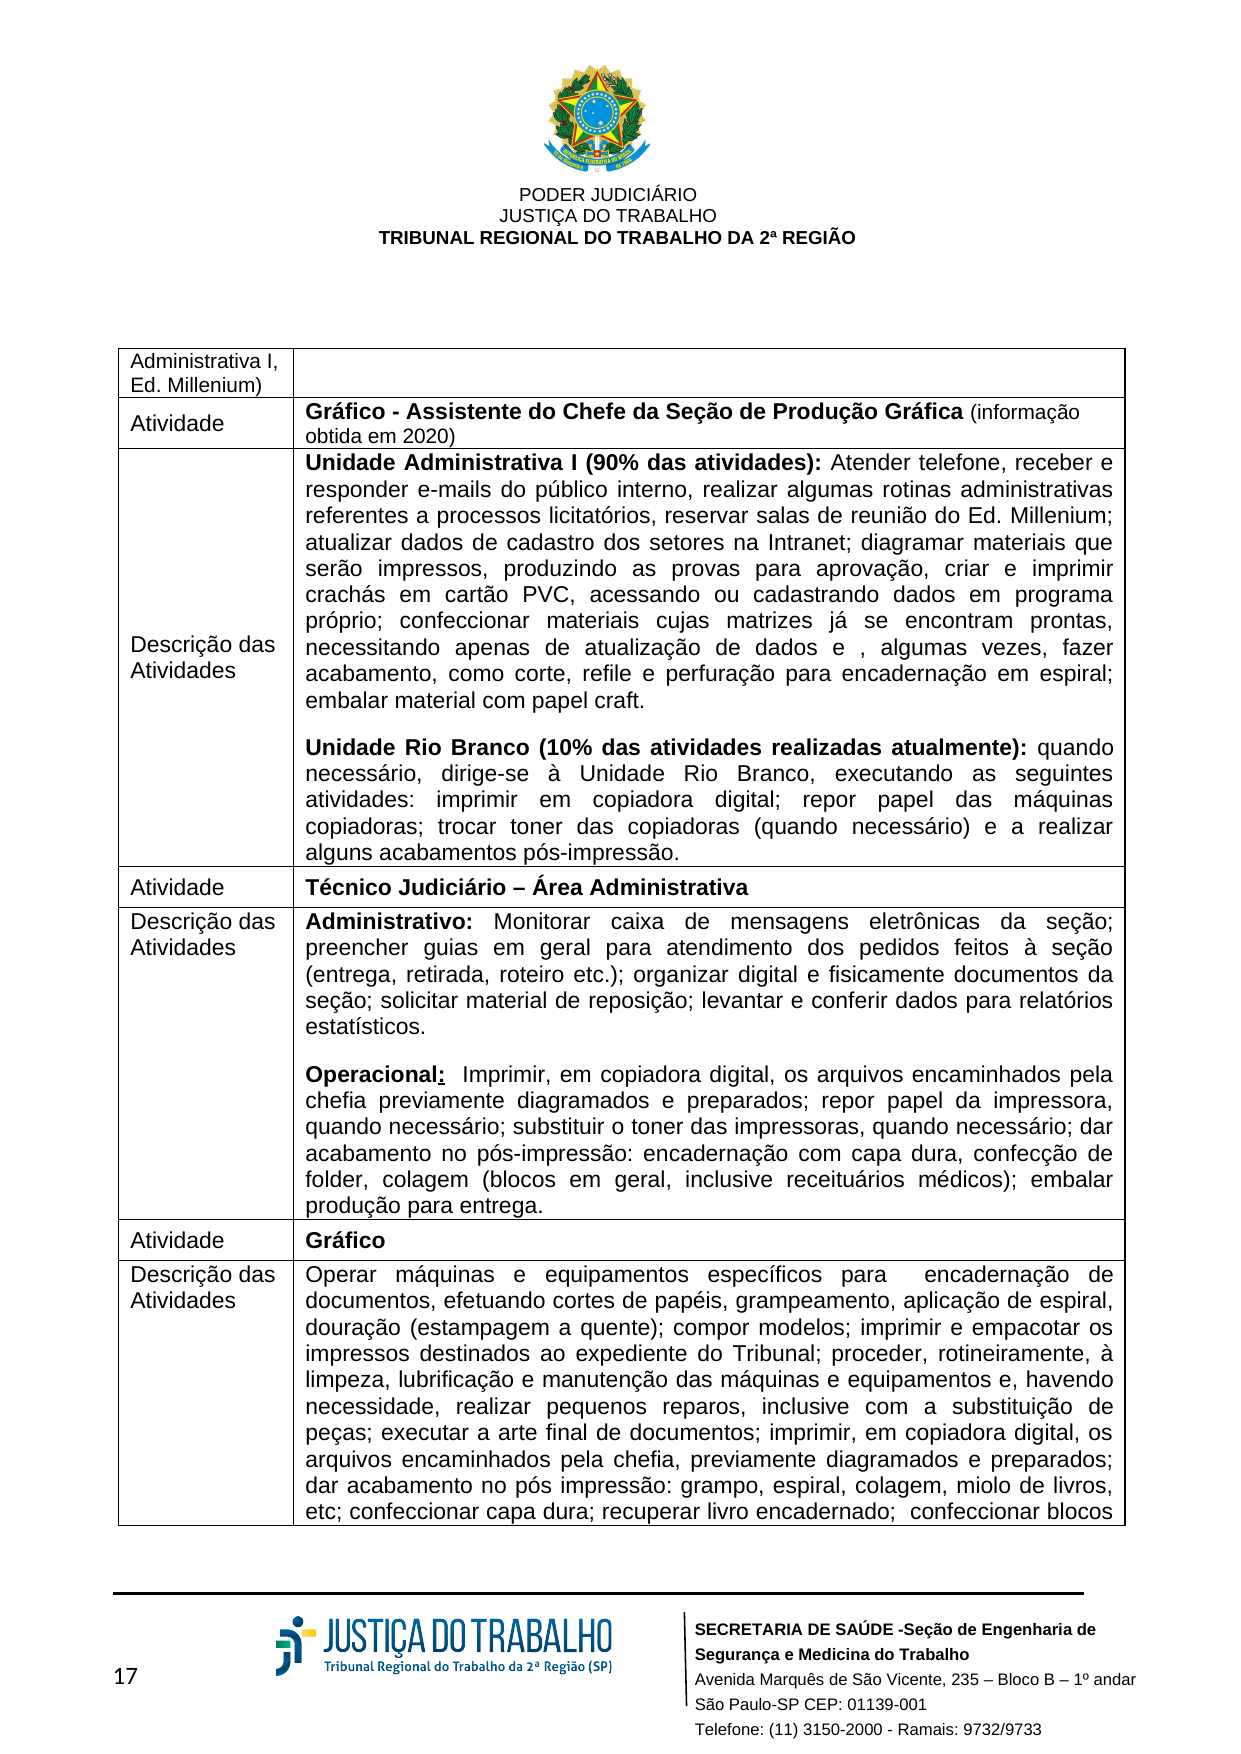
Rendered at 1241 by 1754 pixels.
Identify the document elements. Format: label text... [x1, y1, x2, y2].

table_cell Gráfico - Assistente do Chefe da Seção de Produção Gráfica (informação obtida em 2020) [294, 398, 1124, 448]
table_cell Descrição das Atividades [119, 449, 293, 866]
table_cell Atividade [119, 867, 293, 907]
picture [276, 1616, 612, 1676]
table_cell Operar máquinas e equipamentos específicos para encadernação de documentos, efetuando cortes de papéis, grampeamento, aplicação de espiral, douração (estampagem a quente); compor modelos; imprimir e empacotar os impressos destinados ao expediente do Tribunal; proceder, rotineiramente, à limpeza, lubrificação e manutenção das máquinas e equipamentos e, havendo necessidade, realizar pequenos reparos, inclusive com a substituição de peças; executar a arte final de documentos; imprimir, em copiadora digital, os arquivos encaminhados pela chefia, previamente diagramados e preparados; dar acabamento no pós impressão: grampo, espiral, colagem, miolo de livros, etc; confeccionar capa dura; recuperar livro encadernado; confeccionar blocos [294, 1261, 1124, 1524]
table_cell Técnico Judiciário – Área Administrativa [294, 867, 1124, 907]
picture [543, 65, 650, 172]
table_cell Atividade [119, 1220, 293, 1260]
table_cell Descrição das Atividades [119, 908, 293, 1219]
table_cell Atividade [119, 398, 293, 448]
table_cell Administrativo: Monitorar caixa de mensagens eletrônicas da seção; preencher guias em geral para atendimento dos pedidos feitos à seção (entrega, retirada, roteiro etc.); organizar digital e fisicamente documentos da seção; solicitar material de reposição; levantar e conferir dados para relatórios estatísticos. Operacional: Imprimir, em copiadora digital, os arquivos encaminhados pela chefia previamente diagramados e preparados; repor papel da impressora, quando necessário; substituir o toner das impressoras, quando necessário; dar acabamento no pós-impressão: encadernação com capa dura, confecção de folder, colagem (blocos em geral, inclusive receituários médicos); embalar produção para entrega. [294, 908, 1124, 1219]
table_cell [294, 349, 1124, 397]
table_cell Unidade Administrativa I (90% das atividades): Atender telefone, receber e responder e-mails do público interno, realizar algumas rotinas administrativas referentes a processos licitatórios, reservar salas de reunião do Ed. Millenium; atualizar dados de cadastro dos setores na Intranet; diagramar materiais que serão impressos, produzindo as provas para aprovação, criar e imprimir crachás em cartão PVC, acessando ou cadastrando dados em programa próprio; confeccionar materiais cujas matrizes já se encontram prontas, necessitando apenas de atualização de dados e , algumas vezes, fazer acabamento, como corte, refile e perfuração para encadernação em espiral; embalar material com papel craft. Unidade Rio Branco (10% das atividades realizadas atualmente): quando necessário, dirige-se à Unidade Rio Branco, executando as seguintes atividades: imprimir em copiadora digital; repor papel das máquinas copiadoras; trocar toner das copiadoras (quando necessário) e a realizar alguns acabamentos pós-impressão. [294, 449, 1124, 866]
table_cell Gráfico [294, 1220, 1124, 1260]
table_cell Administrativa I, Ed. Millenium) [119, 349, 293, 397]
table_cell Descrição das Atividades [119, 1261, 293, 1524]
